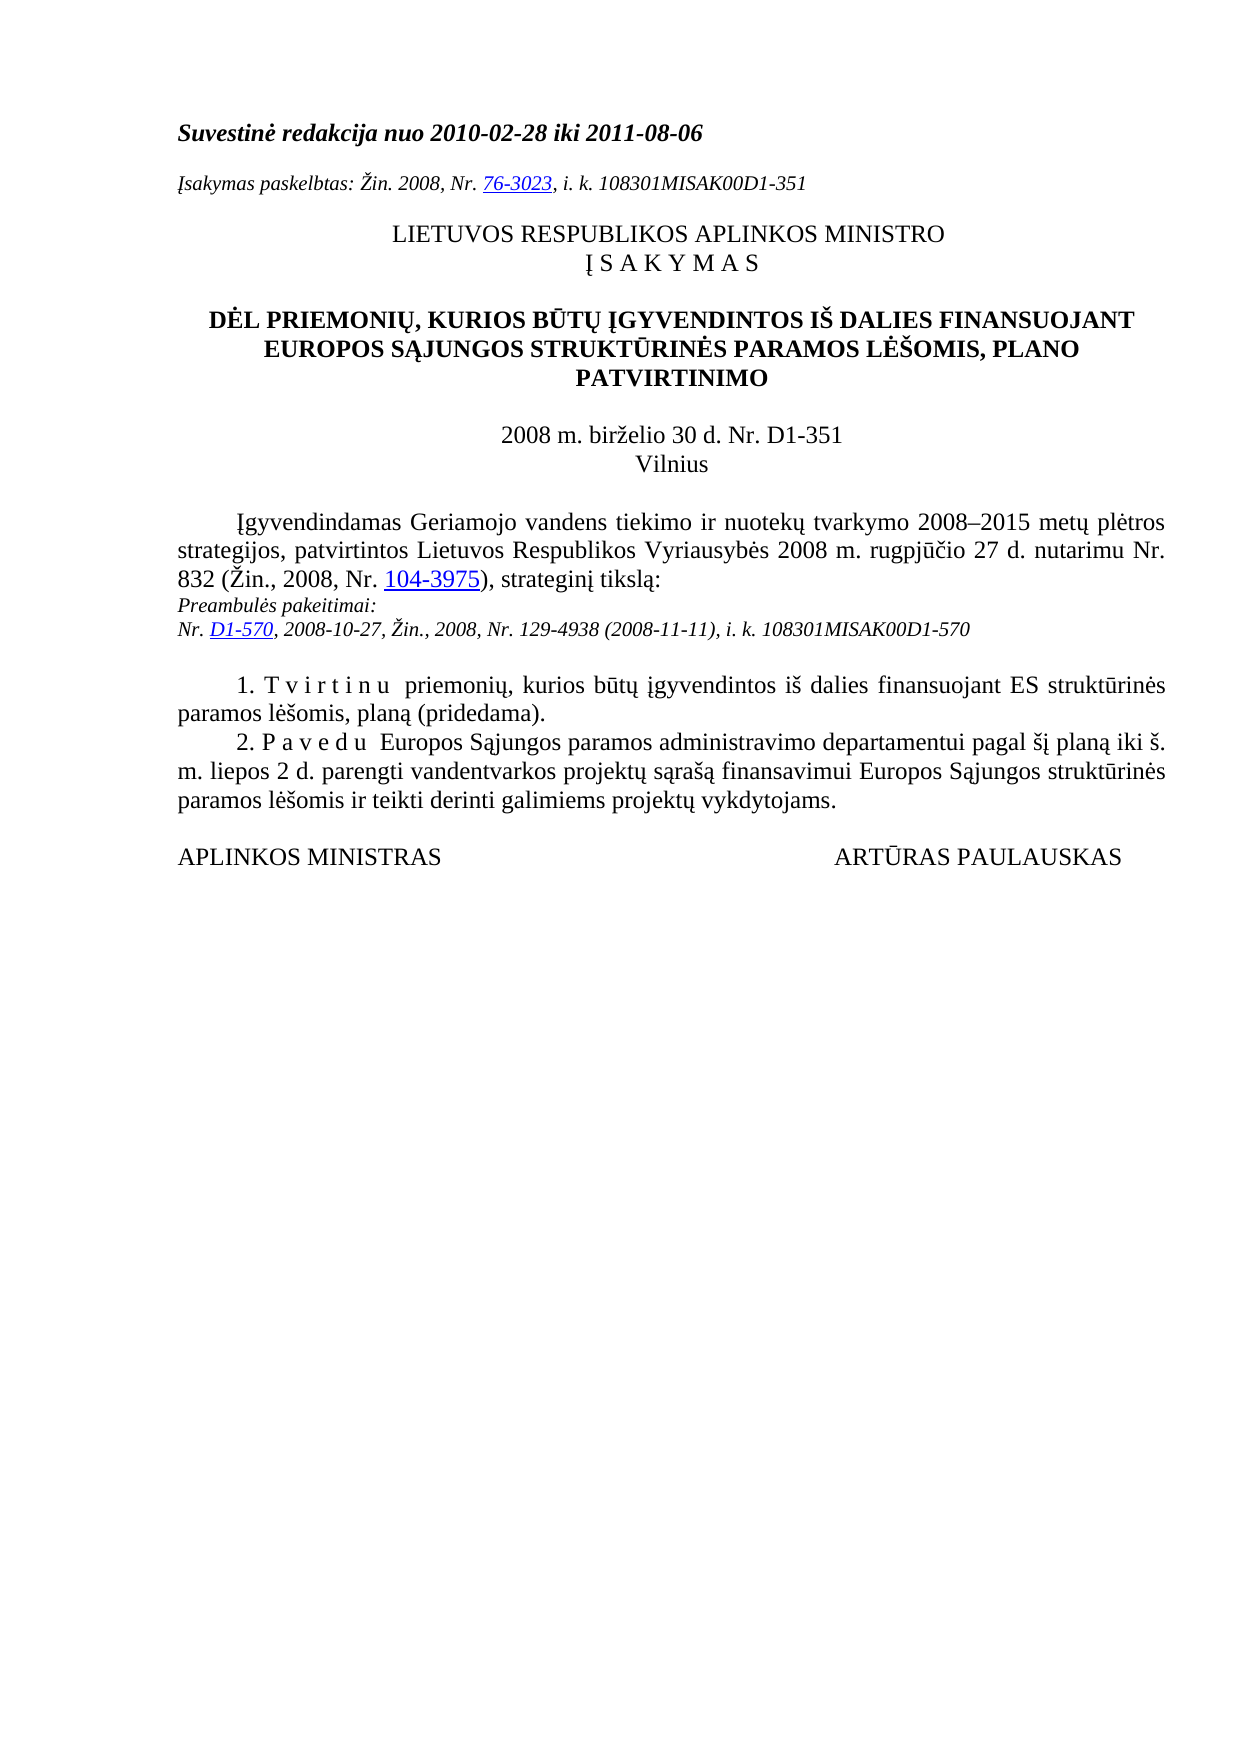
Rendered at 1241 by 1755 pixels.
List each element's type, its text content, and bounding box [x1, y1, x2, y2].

text Nr. D1-570, 2008-10-27, Žin., 2008, Nr. 129-4938 (2008-11-11), i. k. 108301MISAK00D1-570 [177, 617, 1166, 641]
text Suvestinė redakcija nuo 2010-02-28 iki 2011-08-06 [177, 118, 1166, 147]
text Įgyvendindamas Geriamojo vandens tiekimo ir nuotekų tvarkymo 2008–2015 metų plėtros strategijos, patvirtintos Lietuvos Respublikos Vyriausybės 2008 m. rugpjūčio 27 d. nutarimu Nr. 832 (Žin., 2008, Nr. 104-3975), strateginį tikslą: [177, 507, 1166, 593]
text Vilnius [177, 449, 1166, 478]
text LIETUVOS RESPUBLIKOS APLINKOS MINISTRO [177, 219, 1166, 248]
text Preambulės pakeitimai: [177, 593, 1166, 617]
text 1. Tvirtinu priemonių, kurios būtų įgyvendintos iš dalies finansuojant ES struktūrinės paramos lėšomis, planą (pridedama). [177, 670, 1166, 727]
text 2008 m. birželio 30 d. Nr. D1-351 [177, 420, 1166, 449]
text 2. Pavedu Europos Sąjungos paramos administravimo departamentui pagal šį planą iki š. m. liepos 2 d. parengti vandentvarkos projektų sąrašą finansavimui Europos Sąjungos struktūrinės paramos lėšomis ir teikti derinti galimiems projektų vykdytojams. [177, 727, 1166, 813]
text APLINKOS MINISTRAS ARTŪRAS PAULAUSKAS [177, 842, 1166, 871]
text Įsakymas paskelbtas: Žin. 2008, Nr. 76-3023, i. k. 108301MISAK00D1-351 [177, 171, 1166, 195]
text DĖL PRIEMONIŲ, KURIOS BŪTŲ ĮGYVENDINTOS IŠ DALIES FINANSUOJANT EUROPOS SĄJUNGOS STRUKTŪRINĖS PARAMOS LĖŠOMIS, PLANO PATVIRTINIMO [177, 305, 1166, 392]
text ĮSAKYMAS [177, 248, 1166, 277]
